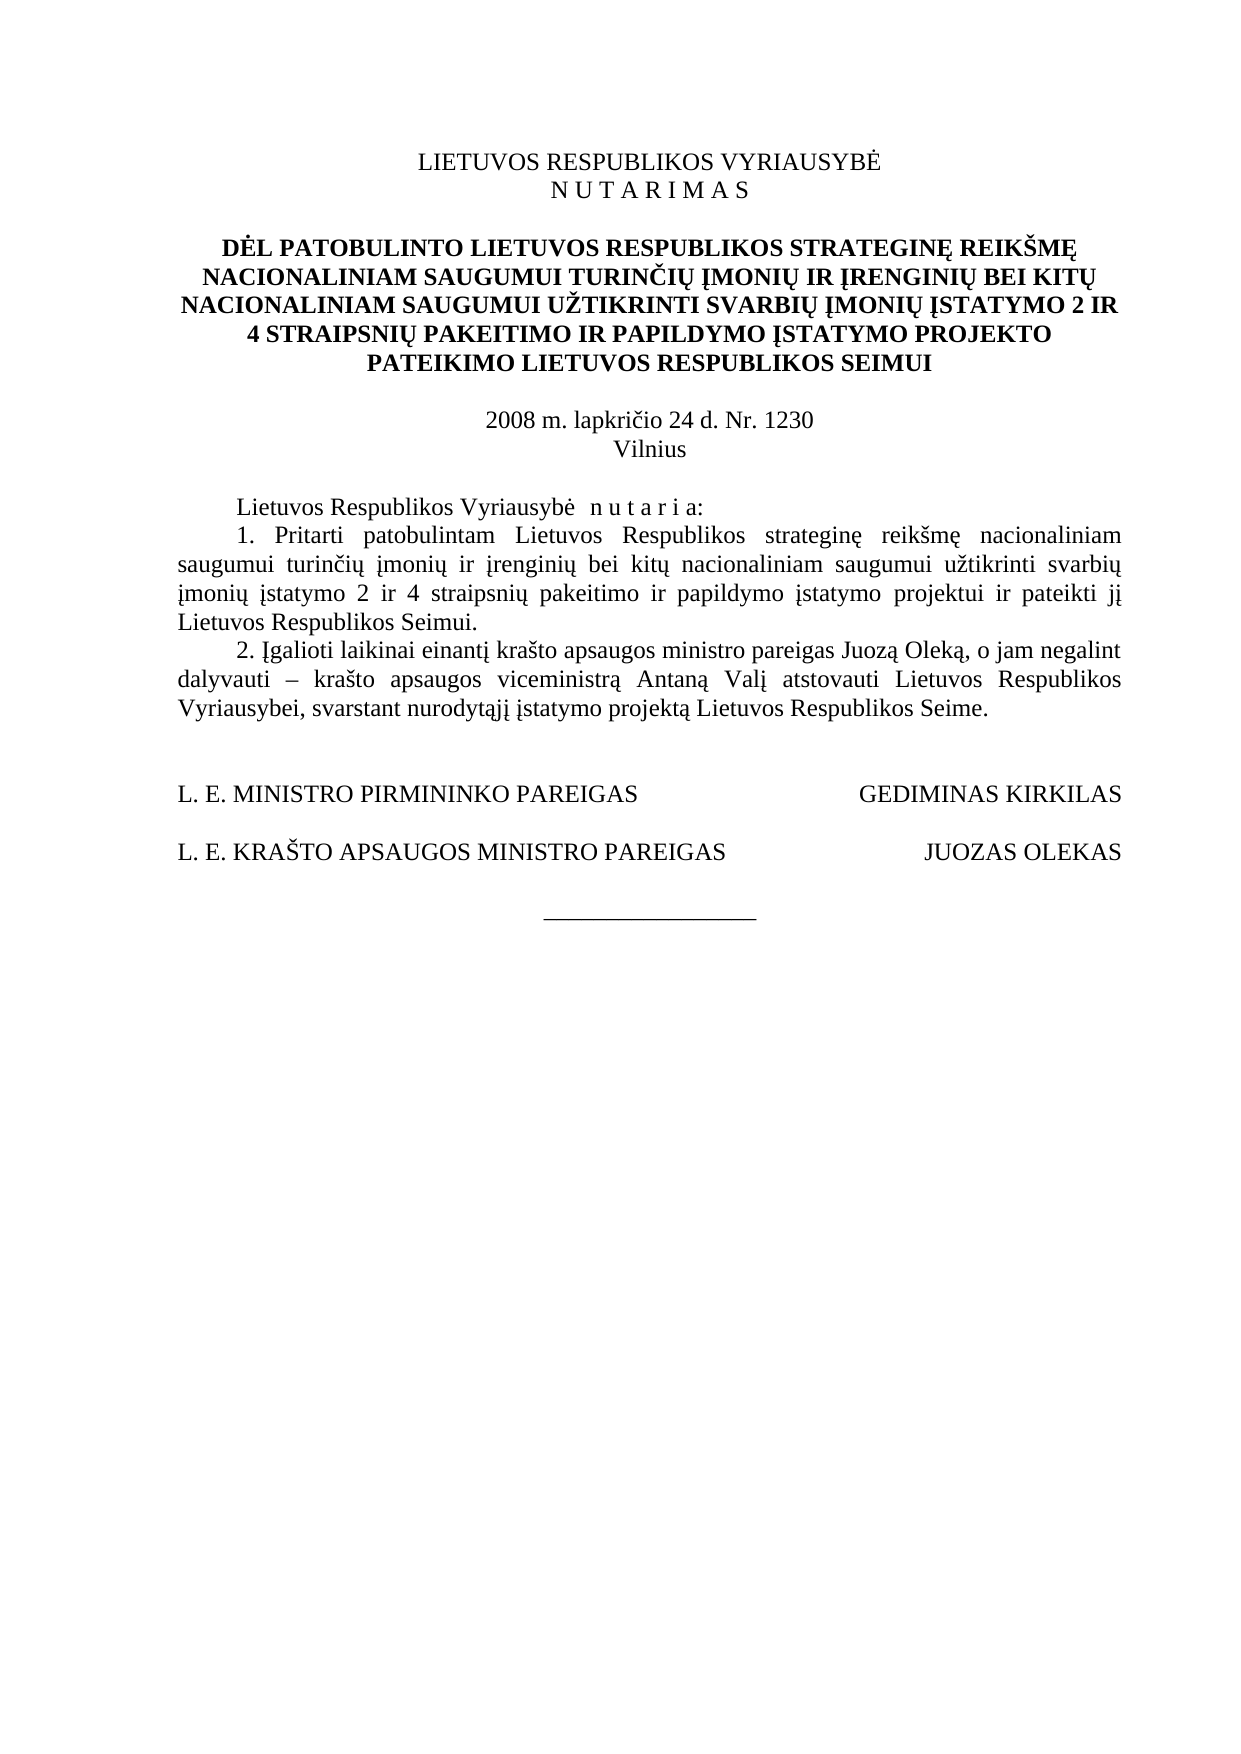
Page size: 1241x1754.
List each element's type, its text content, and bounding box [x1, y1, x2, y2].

text 2008 m. lapkričio 24 d. Nr. 1230 [177, 406, 1122, 434]
text Lietuvos Respublikos Vyriausybė nutaria: [177, 492, 1122, 521]
text DĖL PATOBULINTO Lietuvos Respublikos strateginę reikšmę nacionaliniam saugumui turinčių įmonių ir įrenginių bei kitų nacionaliniam saugumui užtikrinti svarbių įmonių įstatymo 2 ir 4 straipsnių pakeitimo ir papildymo įstatymo projekto PATEIKIMO LIETUVOS RESPUBLIKOS SEIMUI [177, 233, 1122, 377]
text NUTARIMAS [177, 176, 1122, 204]
text L. E. MINISTRO PIRMININKO PAREIGAS GEDIMINAS KIRKILAS [177, 779, 1122, 808]
text 1. Pritarti patobulintam Lietuvos Respublikos strateginę reikšmę nacionaliniam saugumui turinčių įmonių ir įrenginių bei kitų nacionaliniam saugumui užtikrinti svarbių įmonių įstatymo 2 ir 4 straipsnių pakeitimo ir papildymo įstatymo projektui ir pateikti jį Lietuvos Respublikos Seimui. [177, 521, 1122, 636]
text Vilnius [177, 434, 1122, 463]
text Lietuvos Respublikos Vyriausybė [177, 147, 1122, 176]
text 2. Įgalioti laikinai einantį krašto apsaugos ministro pareigas Juozą Oleką, o jam negalint dalyvauti – krašto apsaugos viceministrą Antaną Valį atstovauti Lietuvos Respublikos Vyriausybei, svarstant nurodytąjį įstatymo projektą Lietuvos Respublikos Seime. [177, 636, 1122, 722]
text L. E. KRAŠTO APSAUGOS MINISTRO PAREIGAS JUOZAS OLEKAS [177, 837, 1122, 866]
text _________________ [177, 894, 1122, 923]
